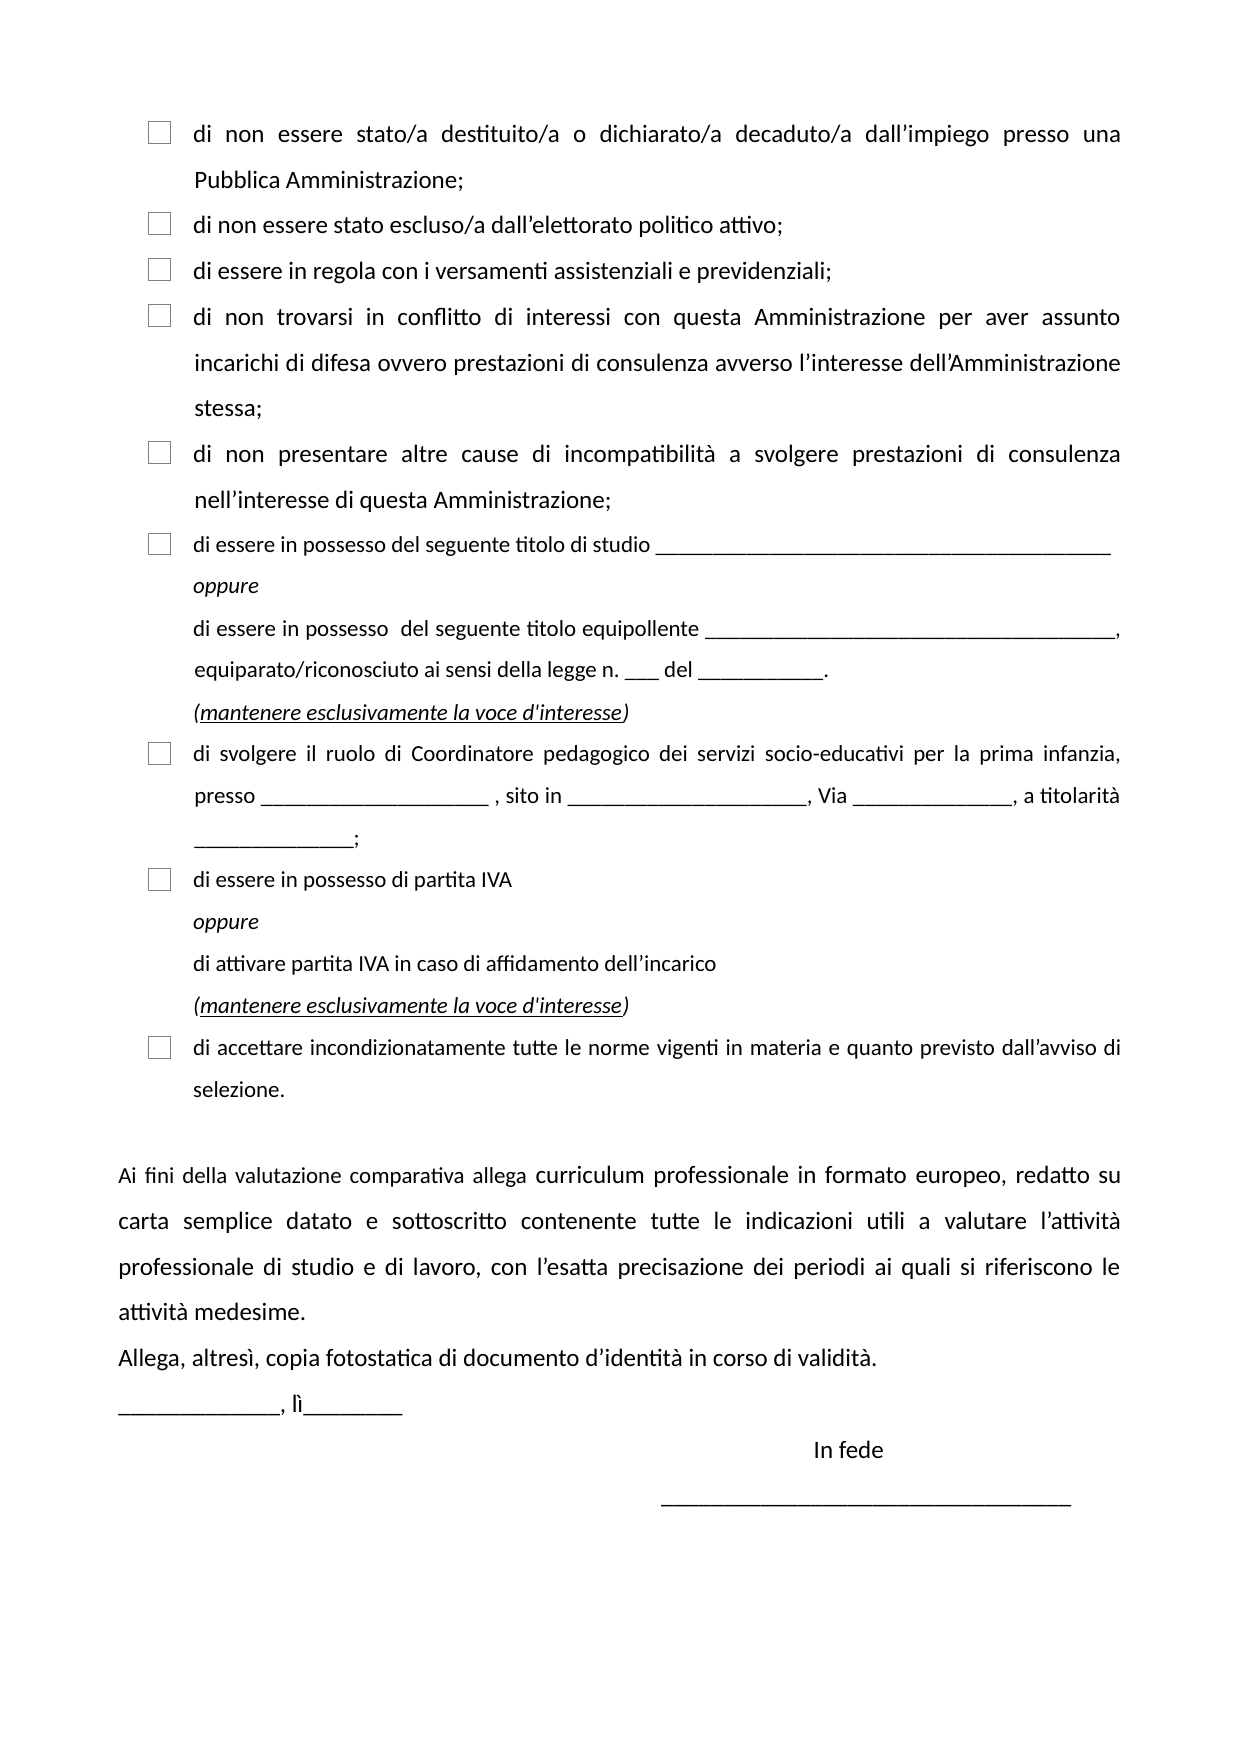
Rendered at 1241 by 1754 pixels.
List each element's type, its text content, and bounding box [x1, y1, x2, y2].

text di essere in possesso del seguente titolo equipollente ____________________________________, equiparato/riconosciuto ai sensi della legge n. ___ del ___________. [193, 614, 1122, 684]
text oppure [193, 572, 1122, 600]
text Allega, altresì, copia fotostatica di documento d’identità in corso di validità. [118, 1342, 1122, 1373]
text di svolgere il ruolo di Coordinatore pedagogico dei servizi socio-educativi per la prima infanzia, presso ____________________ , sito in _____________________, Via ______________, a titolarità ______________; [193, 739, 1122, 852]
text di accettare incondizionatamente tutte le norme vigenti in materia e quanto previsto dall’avviso di selezione. [193, 1033, 1122, 1103]
text di non essere stato escluso/a dall’elettorato politico attivo; [193, 209, 1122, 240]
text di essere in possesso di partita IVA [193, 866, 1122, 893]
text di non essere stato/a destituito/a o dichiarato/a decaduto/a dall’impiego presso una Pubblica Amministrazione; [193, 118, 1122, 194]
text di essere in regola con i versamenti assistenziali e previdenziali; [193, 255, 1122, 286]
text In fede [118, 1434, 1122, 1464]
text (mantenere esclusivamente la voce d'interesse) [193, 991, 1122, 1019]
text _________________________________ [118, 1479, 1122, 1510]
text oppure [193, 907, 1122, 936]
text (mantenere esclusivamente la voce d'interesse) [193, 698, 1122, 726]
text di attivare partita IVA in caso di affidamento dell’incarico [193, 949, 1122, 977]
text di essere in possesso del seguente titolo di studio ________________________________________ [193, 530, 1122, 558]
text di non trovarsi in conflitto di interessi con questa Amministrazione per aver assunto incarichi di difesa ovvero prestazioni di consulenza avverso l’interesse dell’Amministrazione stessa; [193, 301, 1122, 423]
text di non presentare altre cause di incompatibilità a svolgere prestazioni di consulenza nell’interesse di questa Amministrazione; [193, 438, 1122, 514]
text _____________, lì________ [118, 1388, 1122, 1418]
text Ai fini della valutazione comparativa allega curriculum professionale in formato europeo, redatto su carta semplice datato e sottoscritto contenente tutte le indicazioni utili a valutare l’attività professionale di studio e di lavoro, con l’esatta precisazione dei periodi ai quali si riferiscono le attività medesime. [118, 1159, 1122, 1327]
